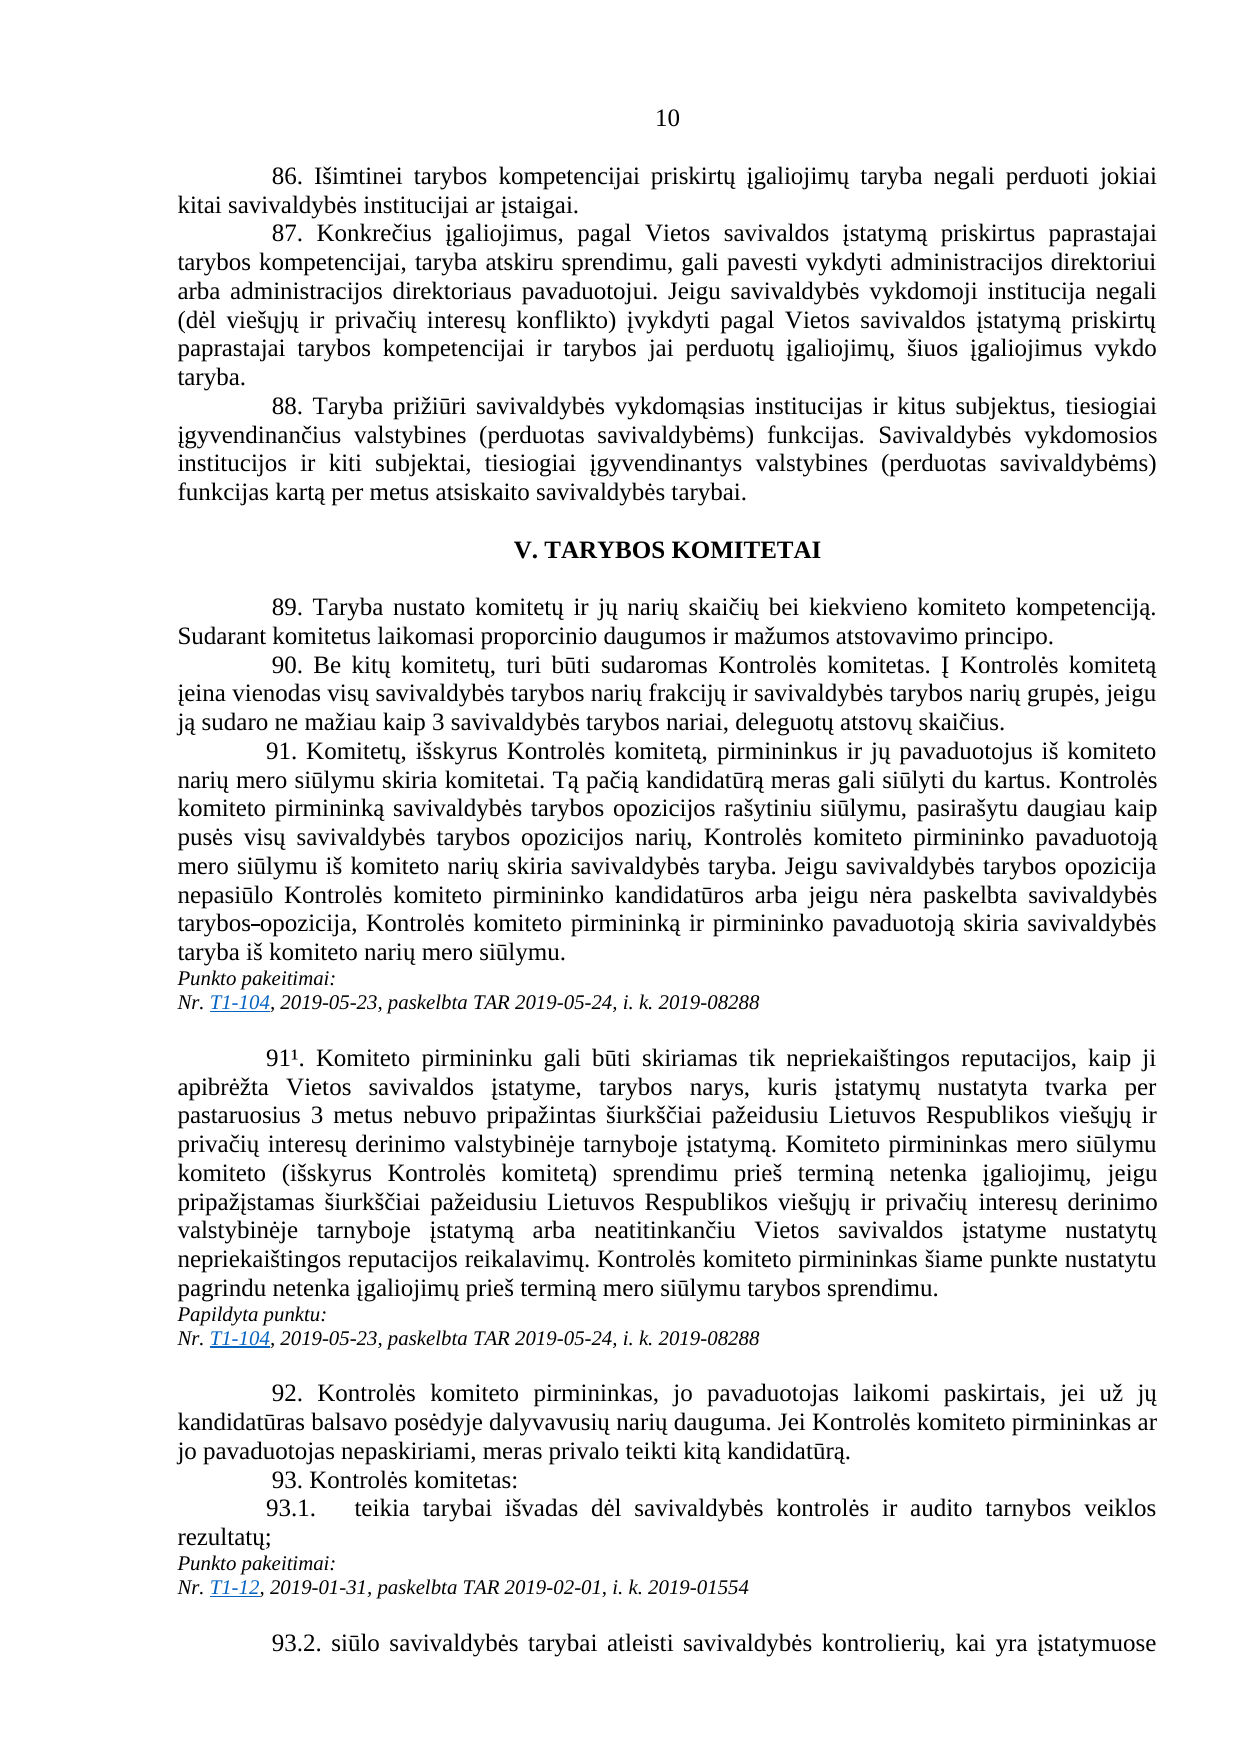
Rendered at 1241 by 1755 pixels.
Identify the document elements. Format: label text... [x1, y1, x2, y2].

text Nr. T1-104, 2019-05-23, paskelbta TAR 2019-05-24, i. k. 2019-08288 [177, 1326, 1158, 1350]
text 90. Be kitų komitetų, turi būti sudaromas Kontrolės komitetas. Į Kontrolės komitetą įeina vienodas visų savivaldybės tarybos narių frakcijų ir savivaldybės tarybos narių grupės, jeigu ją sudaro ne mažiau kaip 3 savivaldybės tarybos nariai, deleguotų atstovų skaičius. [177, 650, 1158, 736]
text 89. Taryba nustato komitetų ir jų narių skaičių bei kiekvieno komiteto kompetenciją. Sudarant komitetus laikomasi proporcinio daugumos ir mažumos atstovavimo principo. [177, 592, 1158, 650]
text 86. Išimtinei tarybos kompetencijai priskirtų įgaliojimų taryba negali perduoti jokiai kitai savivaldybės institucijai ar įstaigai. [177, 161, 1158, 218]
text Papildyta punktu: [177, 1302, 1158, 1326]
text Nr. T1-12, 2019-01-31, paskelbta TAR 2019-02-01, i. k. 2019-01554 [177, 1575, 1158, 1599]
text 93.2. siūlo savivaldybės tarybai atleisti savivaldybės kontrolierių, kai yra įstatymuose [177, 1628, 1158, 1657]
text 87. Konkrečius įgaliojimus, pagal Vietos savivaldos įstatymą priskirtus paprastajai tarybos kompetencijai, taryba atskiru sprendimu, gali pavesti vykdyti administracijos direktoriui arba administracijos direktoriaus pavaduotojui. Jeigu savivaldybės vykdomoji institucija negali (dėl viešųjų ir privačių interesų konflikto) įvykdyti pagal Vietos savivaldos įstatymą priskirtų paprastajai tarybos kompetencijai ir tarybos jai perduotų įgaliojimų, šiuos įgaliojimus vykdo taryba. [177, 218, 1158, 391]
text V. TARYBOS KOMITETAI [177, 535, 1158, 563]
text 92. Kontrolės komiteto pirmininkas, jo pavaduotojas laikomi paskirtais, jei už jų kandidatūras balsavo posėdyje dalyvavusių narių dauguma. Jei Kontrolės komiteto pirmininkas ar jo pavaduotojas nepaskiriami, meras privalo teikti kitą kandidatūrą. [177, 1378, 1158, 1465]
text 93.1. teikia tarybai išvadas dėl savivaldybės kontrolės ir audito tarnybos veiklos rezultatų; [177, 1493, 1158, 1551]
text Punkto pakeitimai: [177, 966, 1158, 990]
text 91. Komitetų, išskyrus Kontrolės komitetą, pirmininkus ir jų pavaduotojus iš komiteto narių mero siūlymu skiria komitetai. Tą pačią kandidatūrą meras gali siūlyti du kartus. Kontrolės komiteto pirmininką savivaldybės tarybos opozicijos rašytiniu siūlymu, pasirašytu daugiau kaip pusės visų savivaldybės tarybos opozicijos narių, Kontrolės komiteto pirmininko pavaduotoją mero siūlymu iš komiteto narių skiria savivaldybės taryba. Jeigu savivaldybės tarybos opozicija nepasiūlo Kontrolės komiteto pirmininko kandidatūros arba jeigu nėra paskelbta savivaldybės tarybos opozicija, Kontrolės komiteto pirmininką ir pirmininko pavaduotoją skiria savivaldybės taryba iš komiteto narių mero siūlymu. [177, 736, 1158, 966]
text Punkto pakeitimai: [177, 1551, 1158, 1575]
text 88. Taryba prižiūri savivaldybės vykdomąsias institucijas ir kitus subjektus, tiesiogiai įgyvendinančius valstybines (perduotas savivaldybėms) funkcijas. Savivaldybės vykdomosios institucijos ir kiti subjektai, tiesiogiai įgyvendinantys valstybines (perduotas savivaldybėms) funkcijas kartą per metus atsiskaito savivaldybės tarybai. [177, 391, 1158, 506]
text 91¹. Komiteto pirmininku gali būti skiriamas tik nepriekaištingos reputacijos, kaip ji apibrėžta Vietos savivaldos įstatyme, tarybos narys, kuris įstatymų nustatyta tvarka per pastaruosius 3 metus nebuvo pripažintas šiurkščiai pažeidusiu Lietuvos Respublikos viešųjų ir privačių interesų derinimo valstybinėje tarnyboje įstatymą. Komiteto pirmininkas mero siūlymu komiteto (išskyrus Kontrolės komitetą) sprendimu prieš terminą netenka įgaliojimų, jeigu pripažįstamas šiurkščiai pažeidusiu Lietuvos Respublikos viešųjų ir privačių interesų derinimo valstybinėje tarnyboje įstatymą arba neatitinkančiu Vietos savivaldos įstatyme nustatytų nepriekaištingos reputacijos reikalavimų. Kontrolės komiteto pirmininkas šiame punkte nustatytu pagrindu netenka įgaliojimų prieš terminą mero siūlymu tarybos sprendimu. [177, 1043, 1158, 1302]
text Nr. T1-104, 2019-05-23, paskelbta TAR 2019-05-24, i. k. 2019-08288 [177, 990, 1158, 1014]
text 93. Kontrolės komitetas: [177, 1465, 1158, 1493]
